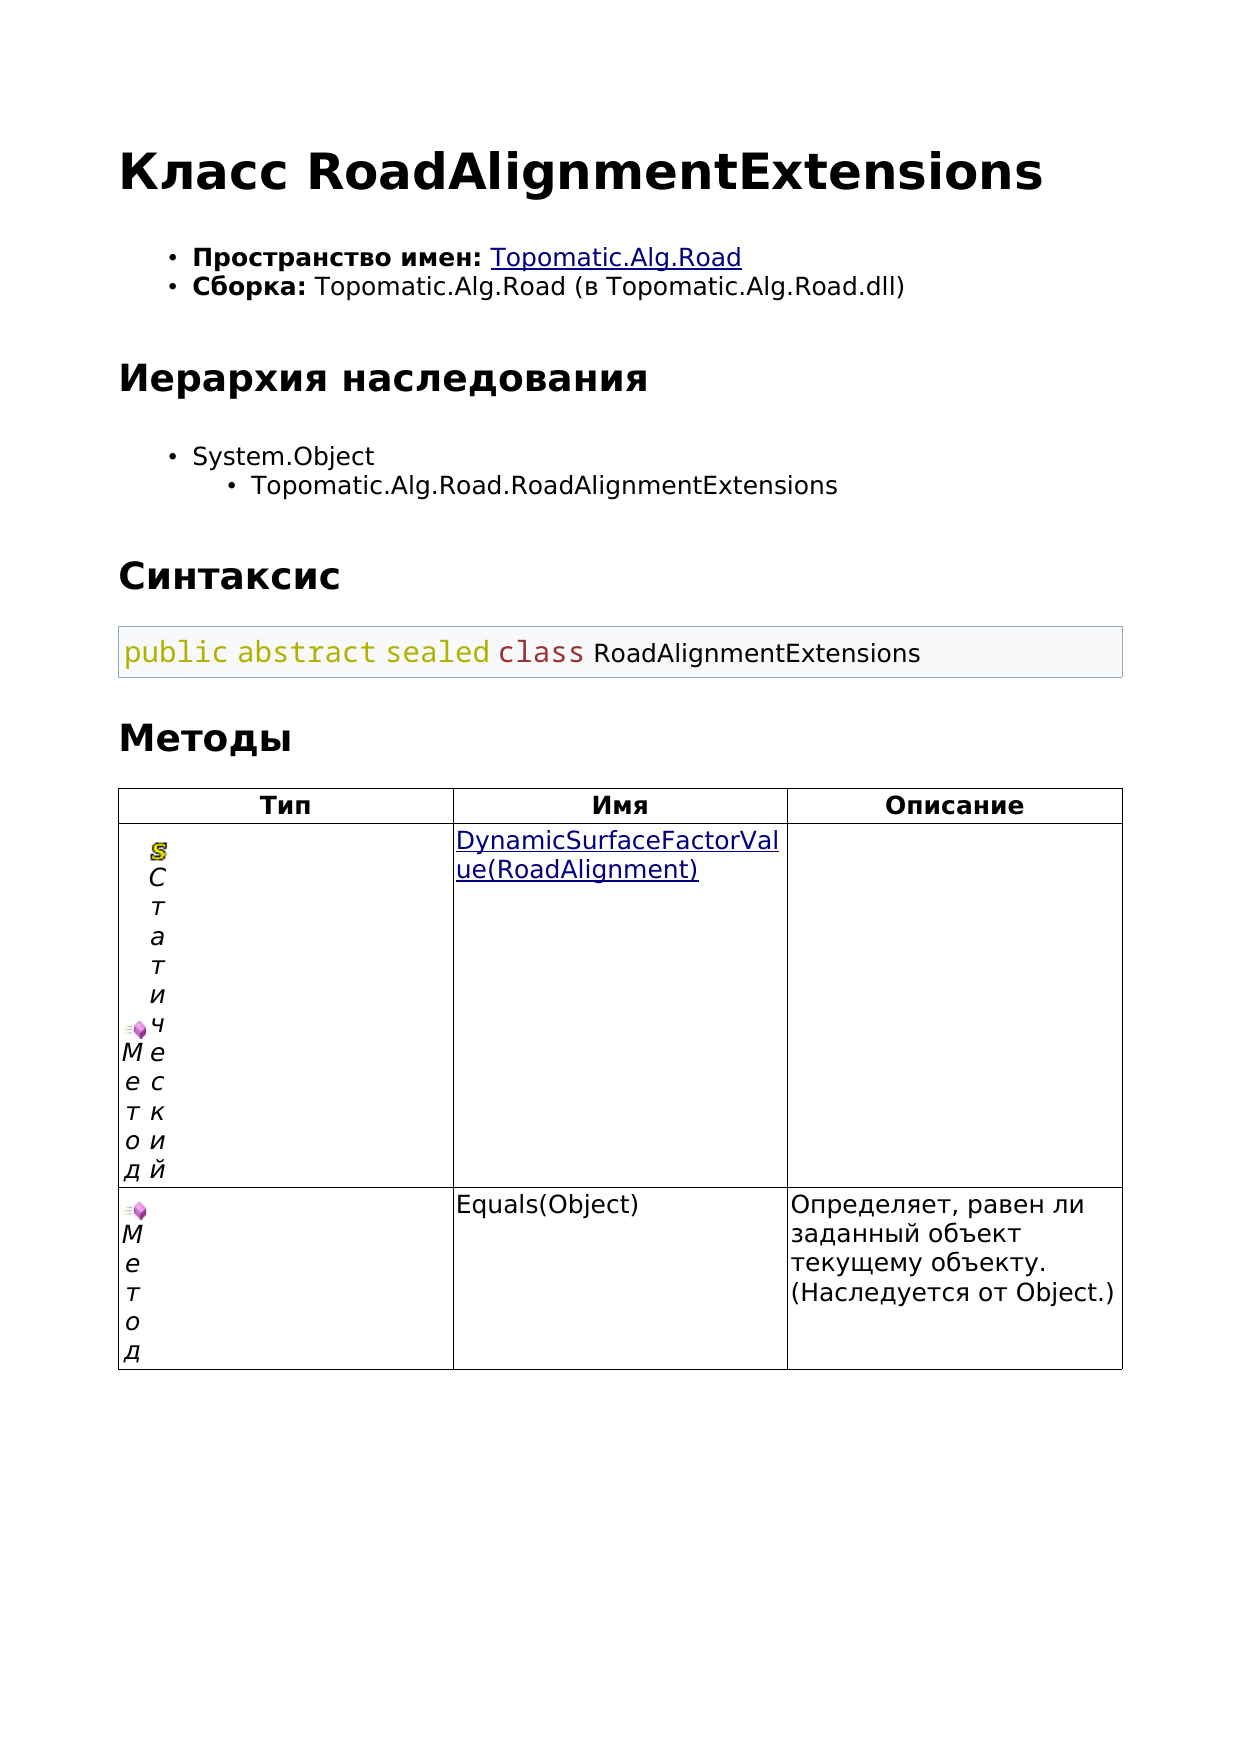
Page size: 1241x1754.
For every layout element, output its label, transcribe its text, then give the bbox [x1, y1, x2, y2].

list Пространство имен: Topomatic.Alg.Road [177, 243, 1122, 272]
table_cell [119, 824, 453, 1187]
table_header public abstract sealed class RoadAlignmentExtensions [119, 627, 1122, 677]
picture [121, 1021, 146, 1039]
subtitle Класс RoadAlignmentExtensions [118, 143, 1122, 201]
table_cell [788, 824, 1122, 1187]
subtitle Иерархия наследования [118, 356, 1122, 400]
table_header Тип [119, 789, 453, 823]
table_cell Equals(Object) [454, 1188, 787, 1369]
picture [121, 1202, 147, 1220]
table_header Описание [788, 789, 1122, 823]
table_cell DynamicSurfaceFactorValue(RoadAlignment) [454, 824, 787, 1187]
subtitle Синтаксис [118, 554, 1122, 598]
subtitle Методы [118, 717, 1122, 761]
table_cell [119, 1188, 453, 1369]
list Topomatic.Alg.Road.RoadAlignmentExtensions [236, 471, 1122, 500]
table_cell Определяет, равен ли заданный объект текущему объекту. (Наследуется от Object.) [788, 1188, 1122, 1369]
list System.Object [177, 442, 1122, 471]
picture [146, 838, 172, 864]
table_header Имя [454, 789, 787, 823]
list Сборка: Topomatic.Alg.Road (в Topomatic.Alg.Road.dll) [177, 272, 1122, 302]
